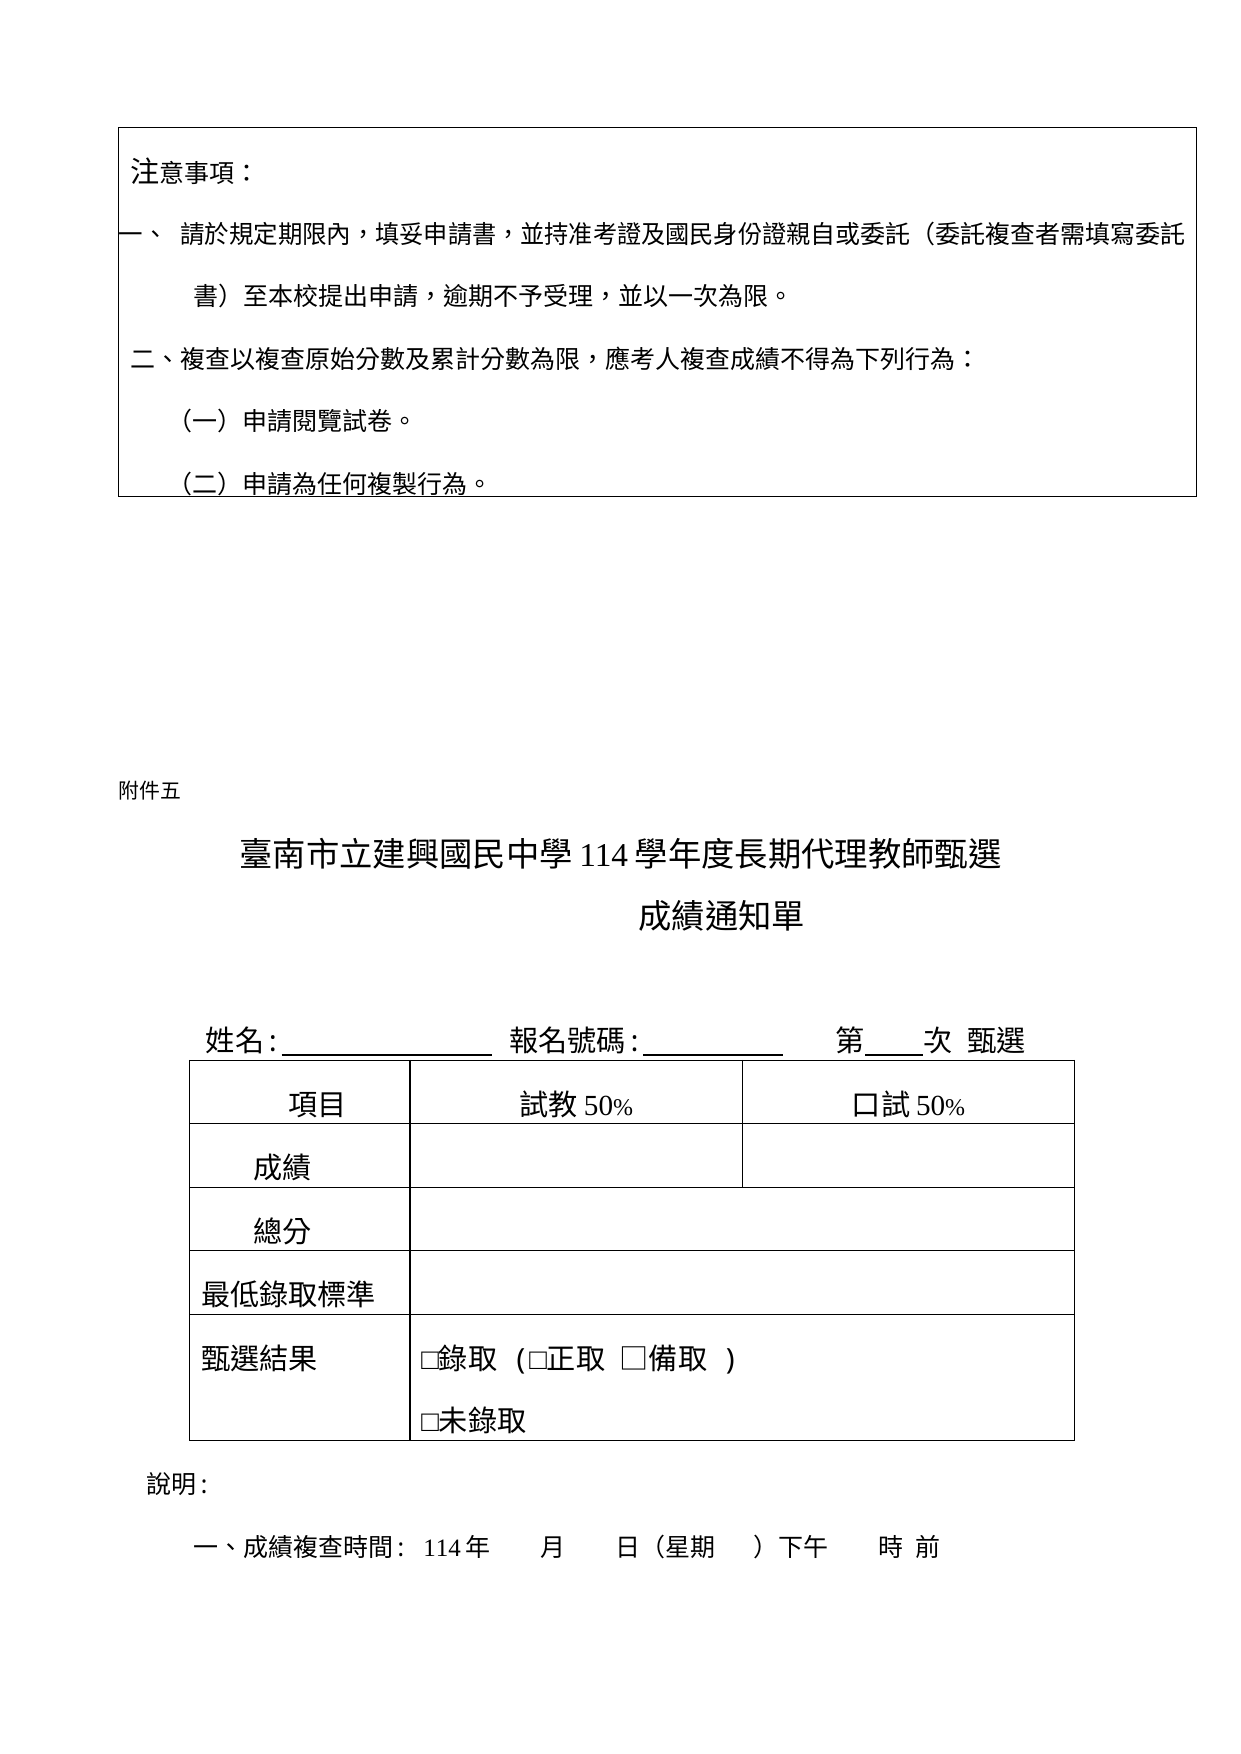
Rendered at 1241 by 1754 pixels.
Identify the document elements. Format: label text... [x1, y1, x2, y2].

table_cell □錄取 (□正取 □備取 ) □未錄取 [411, 1315, 1074, 1440]
text 臺南市立建興國民中學114學年度長期代理教師甄選 [118, 810, 1122, 872]
text 附件五 [118, 747, 1122, 810]
text 說明: [118, 1441, 1122, 1503]
table_header 項目 [190, 1061, 409, 1123]
table_header 口試50% [743, 1061, 1074, 1123]
table_cell [411, 1251, 1074, 1314]
table_cell [411, 1188, 1074, 1250]
table_cell 注意事項： 一、 請於規定期限內，填妥申請書，並持准考證及國民身份證親自或委託（委託複查者需填寫委託 書）至本校提出申請，逾期不予受理，並以一次為限。 二、複查以複查原始分數及累計分數為限，應考人複查成績不得為下列行為： （一）申請閱覽試卷。 （二）申請為任何複製行為。 （三）要求重新評閱。 （四）要求告知甄選委員、命題委員、閱卷委員、口試委員、試教委員之姓名及有關資料。 三、複查項目僅限應考人申請部分，非為申請複查部分，概不複查。 [119, 128, 1196, 496]
text 成績通知單 [118, 872, 1122, 935]
table_cell 總分 [190, 1188, 409, 1250]
table_cell [411, 1124, 742, 1187]
table_cell [743, 1124, 1074, 1187]
table_cell 甄選結果 [190, 1315, 409, 1440]
table_cell 成績 [190, 1124, 409, 1187]
table_cell 最低錄取標準 [190, 1251, 409, 1314]
text 一、成績複查時間: 114年 月 日（星期 ）下午 時 前 [118, 1503, 1122, 1566]
table_header 試教50% [411, 1061, 742, 1123]
text 姓名: 報名號碼: 第 次 甄選 [118, 997, 1122, 1060]
